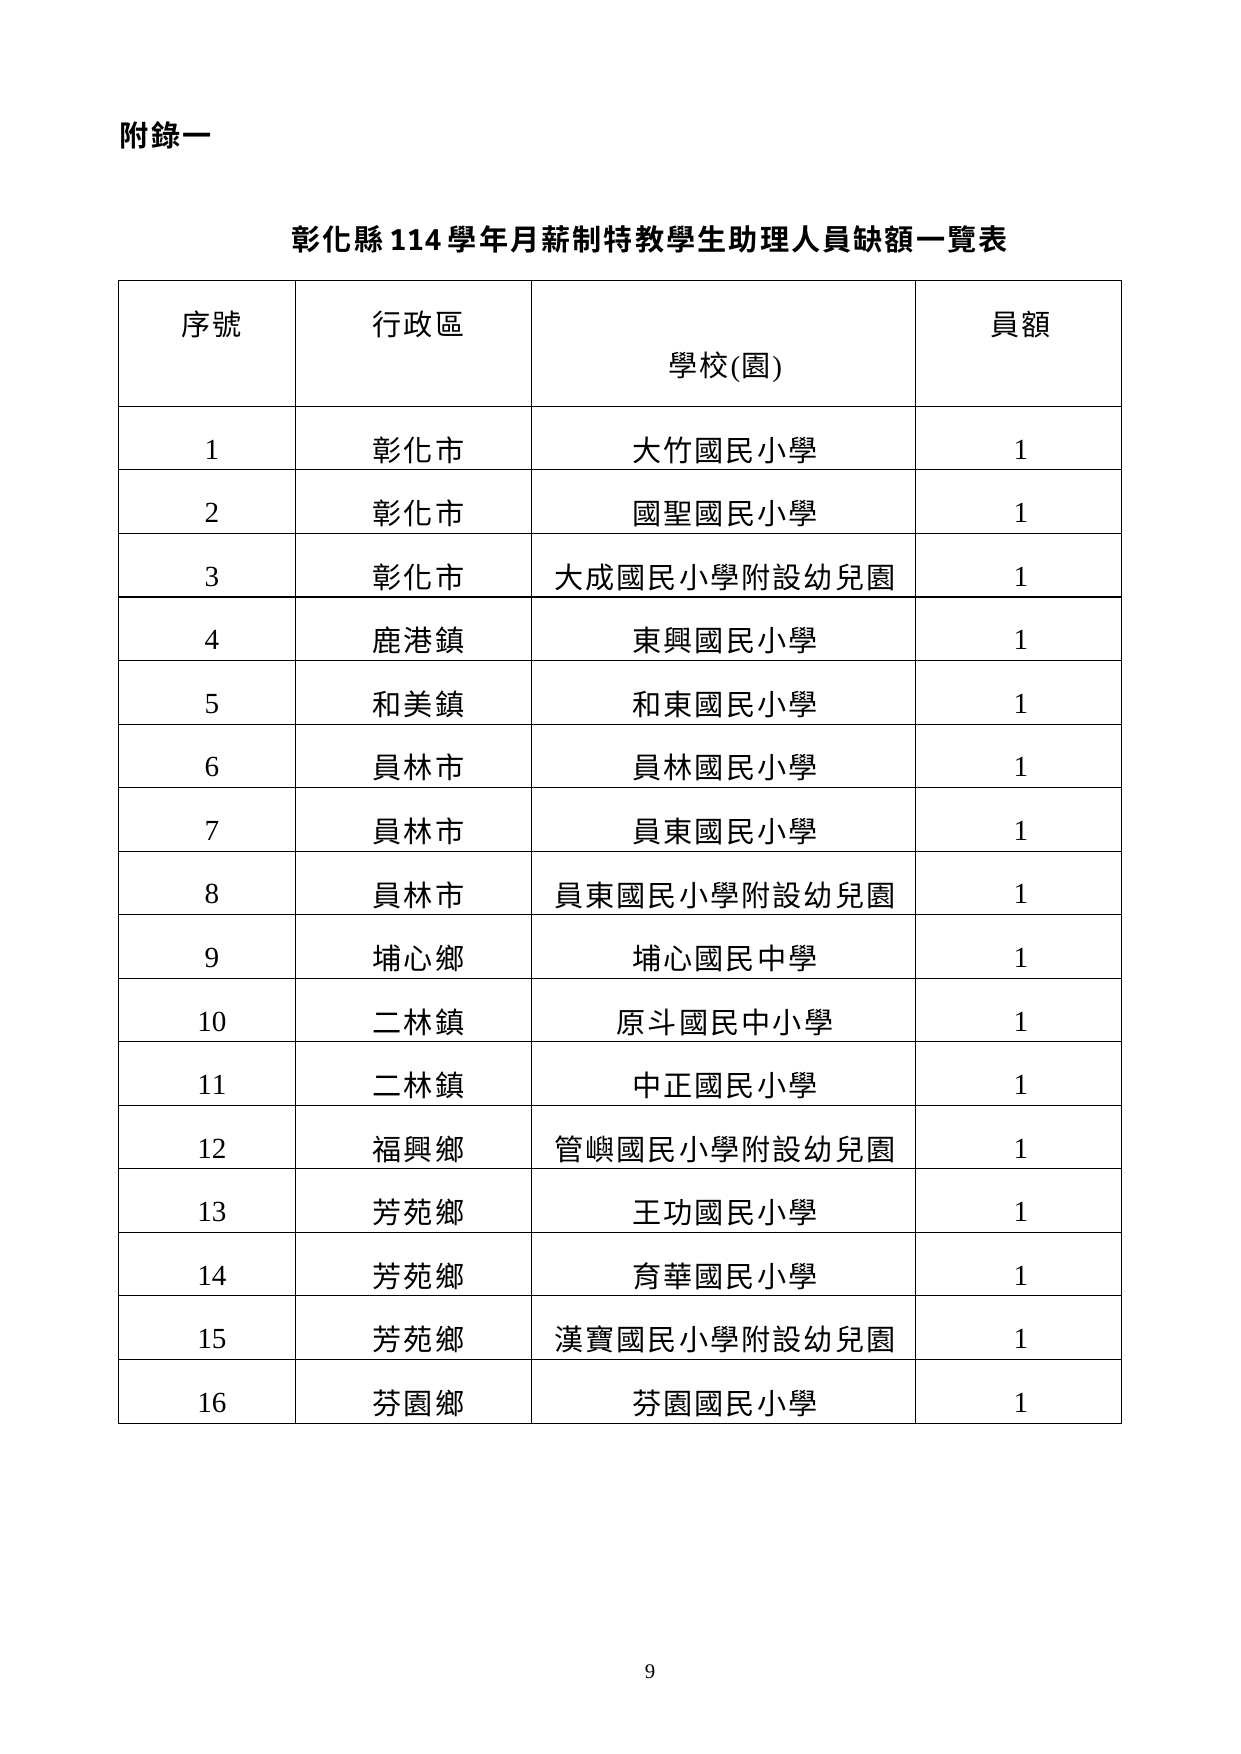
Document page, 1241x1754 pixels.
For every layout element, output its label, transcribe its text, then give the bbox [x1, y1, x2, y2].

table_cell 16 [119, 1360, 295, 1422]
table_cell 1 [916, 1360, 1121, 1422]
table_cell 4 [119, 598, 295, 660]
table_cell 8 [119, 852, 295, 914]
table_cell 育華國民小學 [532, 1233, 915, 1295]
table_cell 員林市 [296, 852, 531, 914]
table_cell 員林市 [296, 725, 531, 787]
table_cell 10 [119, 979, 295, 1041]
table_cell 彰化市 [296, 470, 531, 533]
table_cell 1 [916, 470, 1121, 533]
table_cell 員林市 [296, 788, 531, 851]
table_header 序號 [119, 281, 295, 406]
table_cell 中正國民小學 [532, 1042, 915, 1105]
table_cell 1 [916, 979, 1121, 1041]
table_cell 大竹國民小學 [532, 407, 915, 469]
table_cell 福興鄉 [296, 1106, 531, 1168]
table_cell 1 [916, 1233, 1121, 1295]
table_cell 5 [119, 661, 295, 723]
table_header 員額 [916, 281, 1121, 406]
table_cell 1 [916, 788, 1121, 851]
table_cell 2 [119, 470, 295, 533]
table_cell 1 [916, 598, 1121, 660]
table_cell 1 [119, 407, 295, 469]
table_cell 員東國民小學 [532, 788, 915, 851]
table_cell 1 [916, 534, 1121, 596]
table_cell 11 [119, 1042, 295, 1105]
table_cell 大成國民小學附設幼兒園 [532, 534, 915, 596]
table_cell 1 [916, 1296, 1121, 1359]
table_cell 員林國民小學 [532, 725, 915, 787]
table_cell 東興國民小學 [532, 598, 915, 660]
table_cell 7 [119, 788, 295, 851]
table_cell 鹿港鎮 [296, 598, 531, 660]
table_cell 管嶼國民小學附設幼兒園 [532, 1106, 915, 1168]
table_cell 15 [119, 1296, 295, 1359]
table_cell 12 [119, 1106, 295, 1168]
table_cell 14 [119, 1233, 295, 1295]
table_cell 彰化市 [296, 407, 531, 469]
table_cell 1 [916, 1106, 1121, 1168]
table_cell 6 [119, 725, 295, 787]
table_cell 芬園國民小學 [532, 1360, 915, 1422]
text 附錄一 [118, 92, 1181, 155]
table_cell 1 [916, 1169, 1121, 1232]
table_cell 原斗國民中小學 [532, 979, 915, 1041]
table_cell 漢寶國民小學附設幼兒園 [532, 1296, 915, 1359]
table_cell 1 [916, 852, 1121, 914]
table_cell 芳苑鄉 [296, 1169, 531, 1232]
table_cell 員東國民小學附設幼兒園 [532, 852, 915, 914]
table_cell 芳苑鄉 [296, 1296, 531, 1359]
table_cell 13 [119, 1169, 295, 1232]
table_header 行政區 [296, 281, 531, 406]
table_cell 國聖國民小學 [532, 470, 915, 533]
table_cell 二林鎮 [296, 979, 531, 1041]
table_cell 1 [916, 725, 1121, 787]
table_cell 王功國民小學 [532, 1169, 915, 1232]
text 彰化縣114學年月薪制特教學生助理人員缺額一覽表 [118, 155, 1181, 280]
table_cell 芳苑鄉 [296, 1233, 531, 1295]
table_cell 和東國民小學 [532, 661, 915, 723]
table_cell 埔心國民中學 [532, 915, 915, 978]
table_cell 1 [916, 661, 1121, 723]
table_cell 彰化市 [296, 534, 531, 596]
table_cell 芬園鄉 [296, 1360, 531, 1422]
table_cell 1 [916, 1042, 1121, 1105]
table_header 學校(園) [532, 281, 915, 406]
table_cell 埔心鄉 [296, 915, 531, 978]
table_cell 和美鎮 [296, 661, 531, 723]
table_cell 二林鎮 [296, 1042, 531, 1105]
table_cell 3 [119, 534, 295, 596]
table_cell 1 [916, 407, 1121, 469]
table_cell 1 [916, 915, 1121, 978]
table_cell 9 [119, 915, 295, 978]
